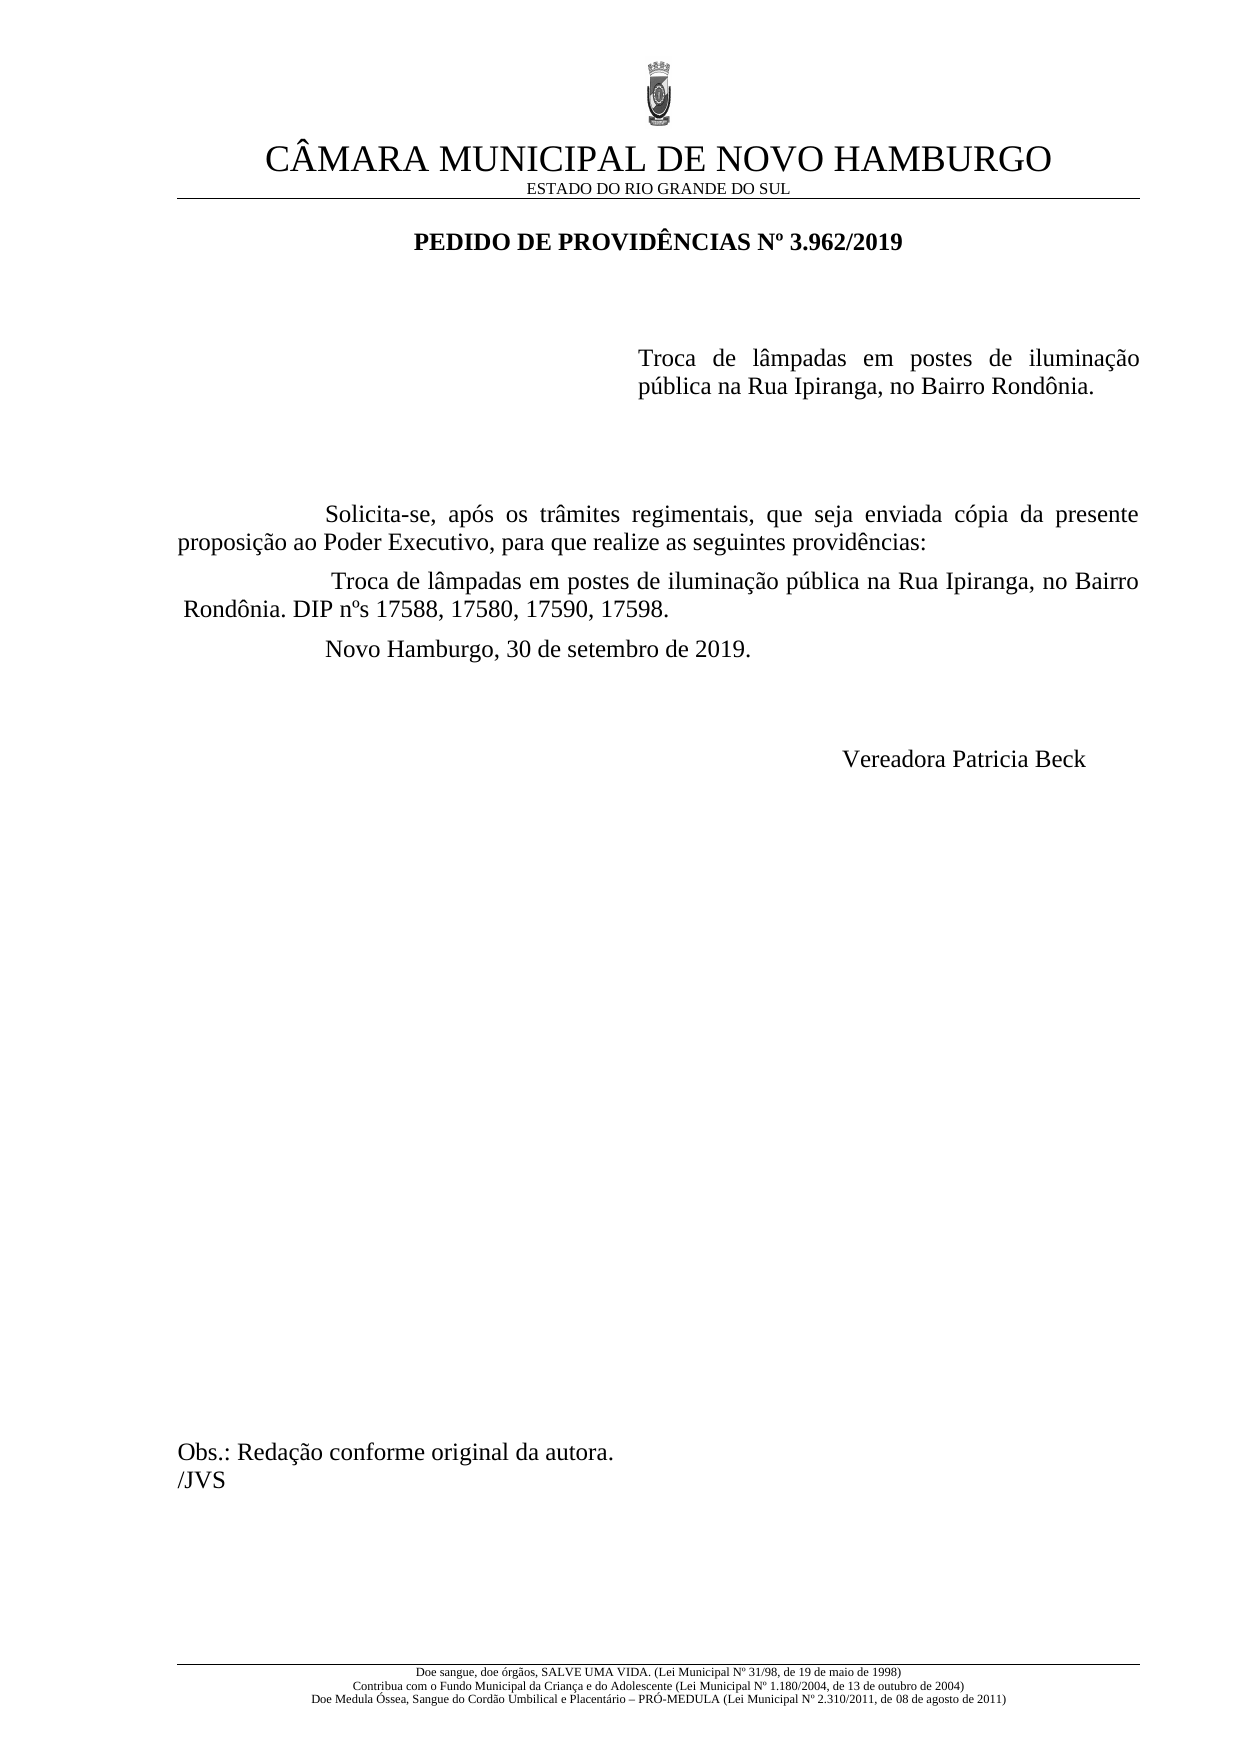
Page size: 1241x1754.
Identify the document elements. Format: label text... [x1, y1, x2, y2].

text /JVS [177, 1466, 1140, 1494]
text Obs.: Redação conforme original da autora. [177, 1438, 1140, 1466]
text Solicita-se, após os trâmites regimentais, que seja enviada cópia da presente proposição ao Poder Executivo, para que realize as seguintes providências: [177, 500, 1140, 556]
text Novo Hamburgo, 30 de setembro de 2019. [177, 635, 1140, 662]
text Troca de lâmpadas em postes de iluminação pública na Rua Ipiranga, no Bairro Rondônia. [638, 344, 1140, 400]
text PEDIDO DE PROVIDÊNCIAS Nº 3.962/2019 [177, 228, 1140, 256]
text Troca de lâmpadas em postes de iluminação pública na Rua Ipiranga, no Bairro Rondônia. DIP nºs 17588, 17580, 17590, 17598. [183, 567, 1140, 623]
text Vereadora Patricia Beck [177, 746, 1140, 773]
